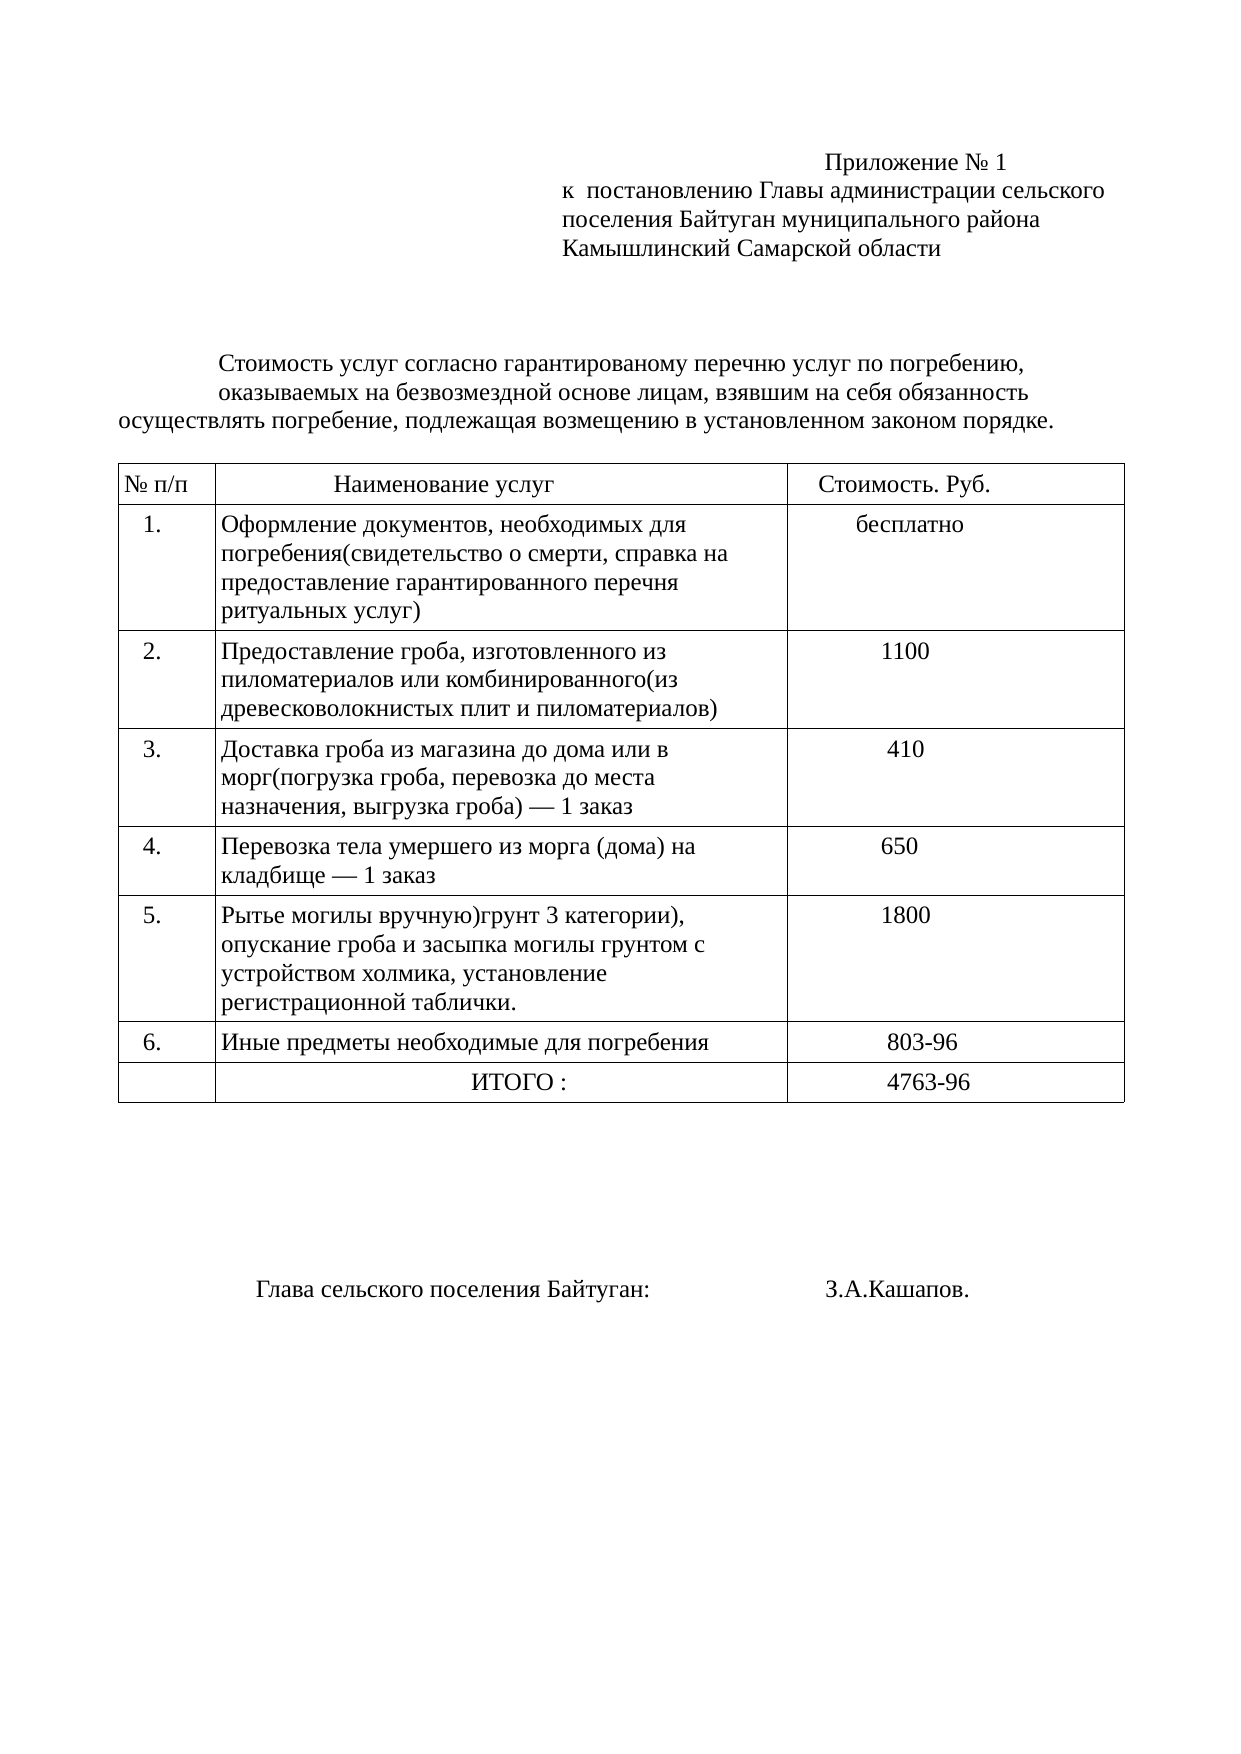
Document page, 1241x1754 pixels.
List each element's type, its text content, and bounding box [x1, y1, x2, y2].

table_cell 1. [119, 505, 215, 630]
text Камышлинский Самарской области [118, 233, 1122, 262]
text Приложение № 1 [118, 147, 1122, 176]
table_header № п/п [119, 464, 215, 503]
table_cell Оформление документов, необходимых для погребения(свидетельство о смерти, справка на предоставление гарантированного перечня ритуальных услуг) [216, 505, 787, 630]
table_cell [119, 1063, 215, 1102]
text к постановлению Главы администрации сельского [118, 176, 1122, 204]
table_cell 4. [119, 827, 215, 895]
table_cell 2. [119, 631, 215, 728]
table_cell Предоставление гроба, изготовленного из пиломатериалов или комбинированного(из древесковолокнистых плит и пиломатериалов) [216, 631, 787, 728]
table_cell Иные предметы необходимые для погребения [216, 1022, 787, 1062]
table_cell 5. [119, 896, 215, 1021]
table_cell Доставка гроба из магазина до дома или в морг(погрузка гроба, перевозка до места назначения, выгрузка гроба) — 1 заказ [216, 729, 787, 826]
table_cell 4763-96 [788, 1063, 1124, 1102]
text поселения Байтуган муниципального района [118, 204, 1122, 233]
text Стоимость услуг согласно гарантированому перечню услуг по погребению, [118, 348, 1122, 377]
table_cell 1800 [788, 896, 1124, 1021]
table_cell 410 [788, 729, 1124, 826]
table_cell 1100 [788, 631, 1124, 728]
table_cell 6. [119, 1022, 215, 1062]
table_cell 803-96 [788, 1022, 1124, 1062]
table_header Стоимость. Руб. [788, 464, 1124, 503]
table_cell Рытье могилы вручную)грунт 3 категории), опускание гроба и засыпка могилы грунтом с устройством холмика, установление регистрационной таблички. [216, 896, 787, 1021]
text оказываемых на безвозмездной основе лицам, взявшим на себя обязанность осуществлять погребение, подлежащая возмещению в установленном законом порядке. [118, 377, 1122, 434]
table_cell ИТОГО : [216, 1063, 787, 1102]
table_cell Перевозка тела умершего из морга (дома) на кладбище — 1 заказ [216, 827, 787, 895]
table_header Наименование услуг [216, 464, 787, 503]
table_cell бесплатно [788, 505, 1124, 630]
table_cell 3. [119, 729, 215, 826]
text Глава сельского поселения Байтуган: З.А.Кашапов. [118, 1274, 1122, 1303]
table_cell 650 [788, 827, 1124, 895]
